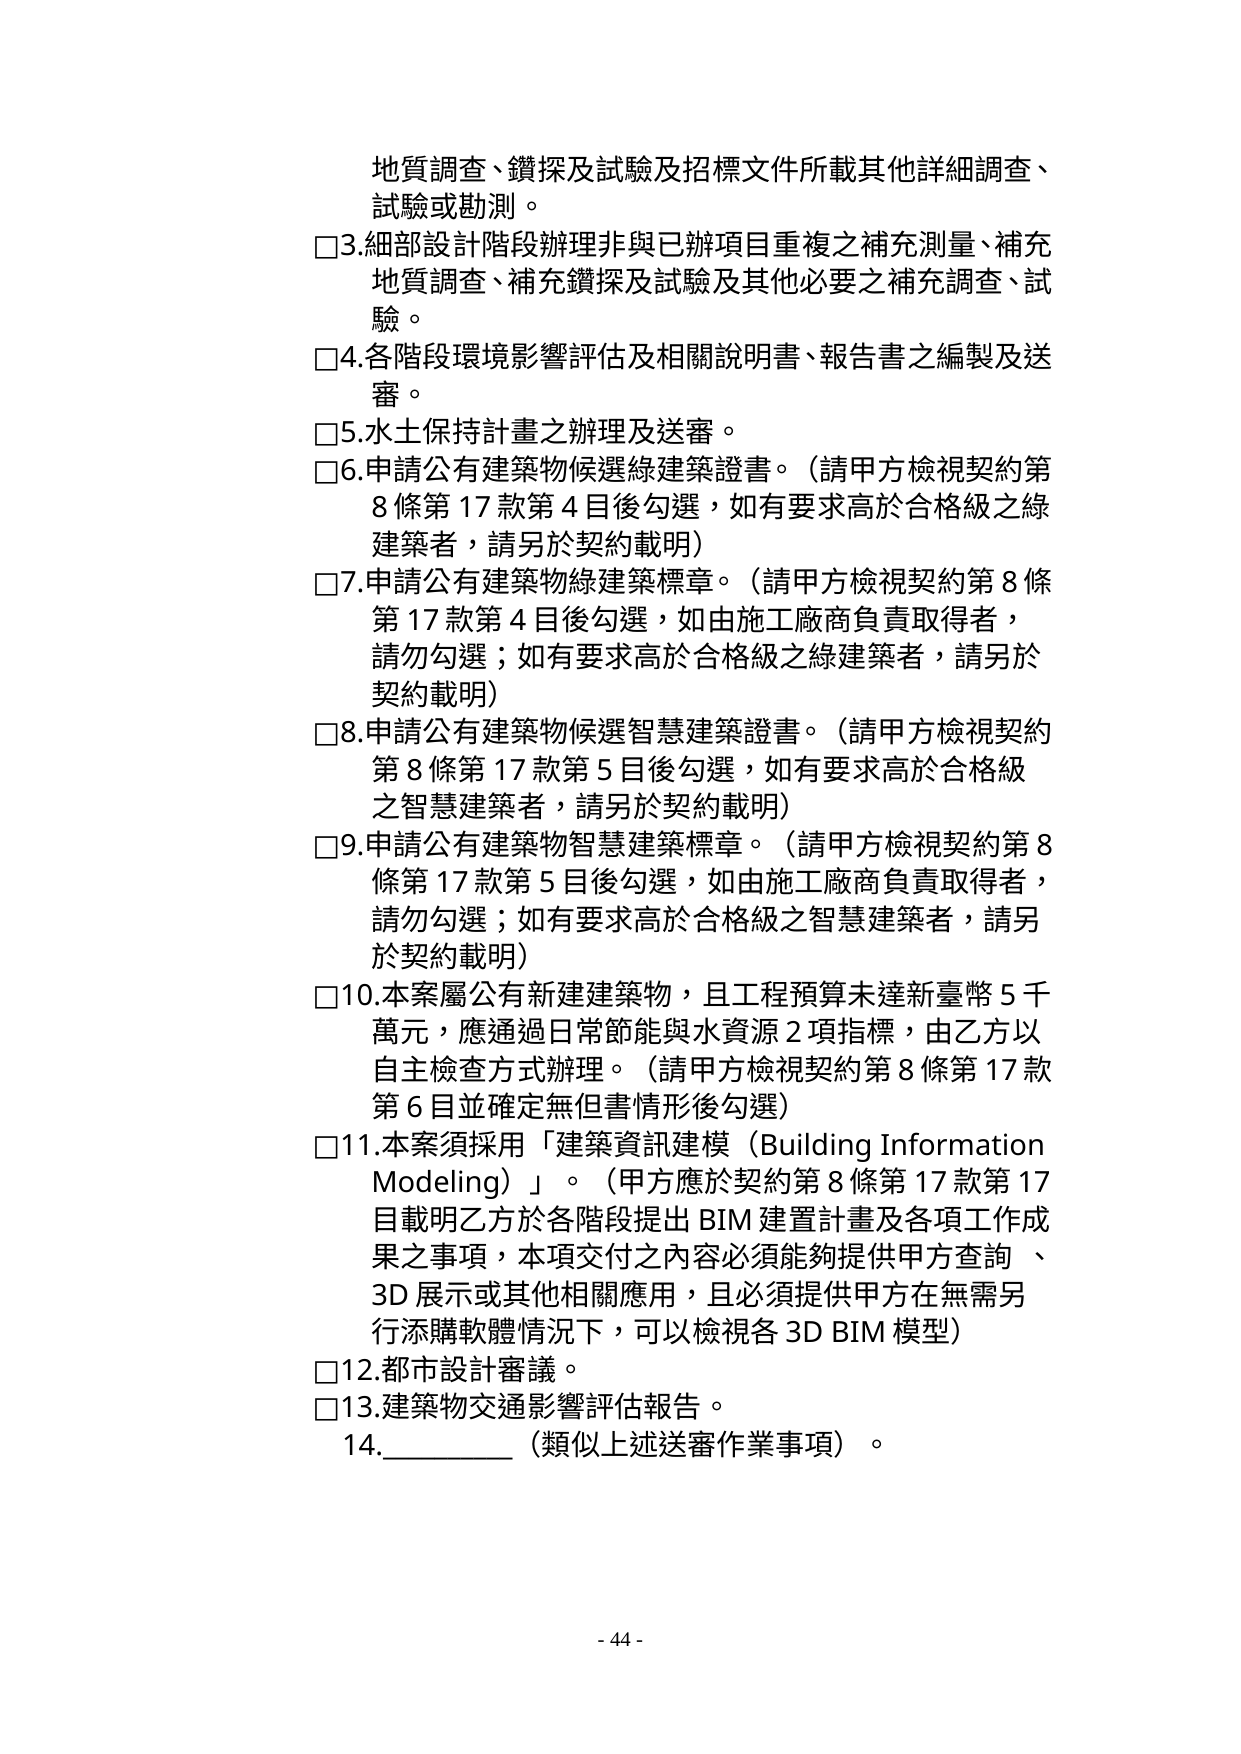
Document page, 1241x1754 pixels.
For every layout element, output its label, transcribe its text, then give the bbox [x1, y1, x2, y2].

text □13.建築物交通影響評估報告。 [312, 1387, 1053, 1425]
text □3.細部設計階段辦理非與已辦項目重複之補充測量、補充地質調查、補充鑽探及試驗及其他必要之補充調查、試驗。 [312, 225, 1053, 337]
text □12.都市設計審議。 [312, 1350, 1053, 1387]
text □6.申請公有建築物候選綠建築證書。（請甲方檢視契約第8條第17款第4目後勾選，如有要求高於合格級之綠建築者，請另於契約載明） [312, 450, 1053, 562]
text □2.基本設計階段辦理非與已辦項目重複之詳細測量、詳細地質調查、鑽探及試驗及招標文件所載其他詳細調查、試驗或勘測。 [312, 150, 1053, 225]
text □10.本案屬公有新建建築物，且工程預算未達新臺幣5千萬元，應通過日常節能與水資源2項指標，由乙方以自主檢查方式辦理。（請甲方檢視契約第8條第17款第6目並確定無但書情形後勾選） [312, 975, 1053, 1125]
text □4.各階段環境影響評估及相關說明書、報告書之編製及送審。 [312, 337, 1053, 412]
text □8.申請公有建築物候選智慧建築證書。（請甲方檢視契約第8條第17款第5目後勾選，如有要求高於合格級之智慧建築者，請另於契約載明） [312, 712, 1053, 825]
text 14.__________（類似上述送審作業事項）。 [342, 1425, 1053, 1462]
text □5.水土保持計畫之辦理及送審。 [312, 412, 1053, 450]
text □9.申請公有建築物智慧建築標章。（請甲方檢視契約第8條第17款第5目後勾選，如由施工廠商負責取得者，請勿勾選；如有要求高於合格級之智慧建築者，請另於契約載明） [312, 825, 1053, 975]
text □7.申請公有建築物綠建築標章。（請甲方檢視契約第8條第17款第4目後勾選，如由施工廠商負責取得者，請勿勾選；如有要求高於合格級之綠建築者，請另於契約載明） [312, 562, 1053, 712]
text □11.本案須採用「建築資訊建模（Building Information Modeling）」。（甲方應於契約第8條第17款第17目載明乙方於各階段提出BIM建置計畫及各項工作成果之事項，本項交付之內容必須能夠提供甲方查詢、3D展示或其他相關應用，且必須提供甲方在無需另行添購軟體情況下，可以檢視各3D BIM模型） [312, 1125, 1053, 1350]
